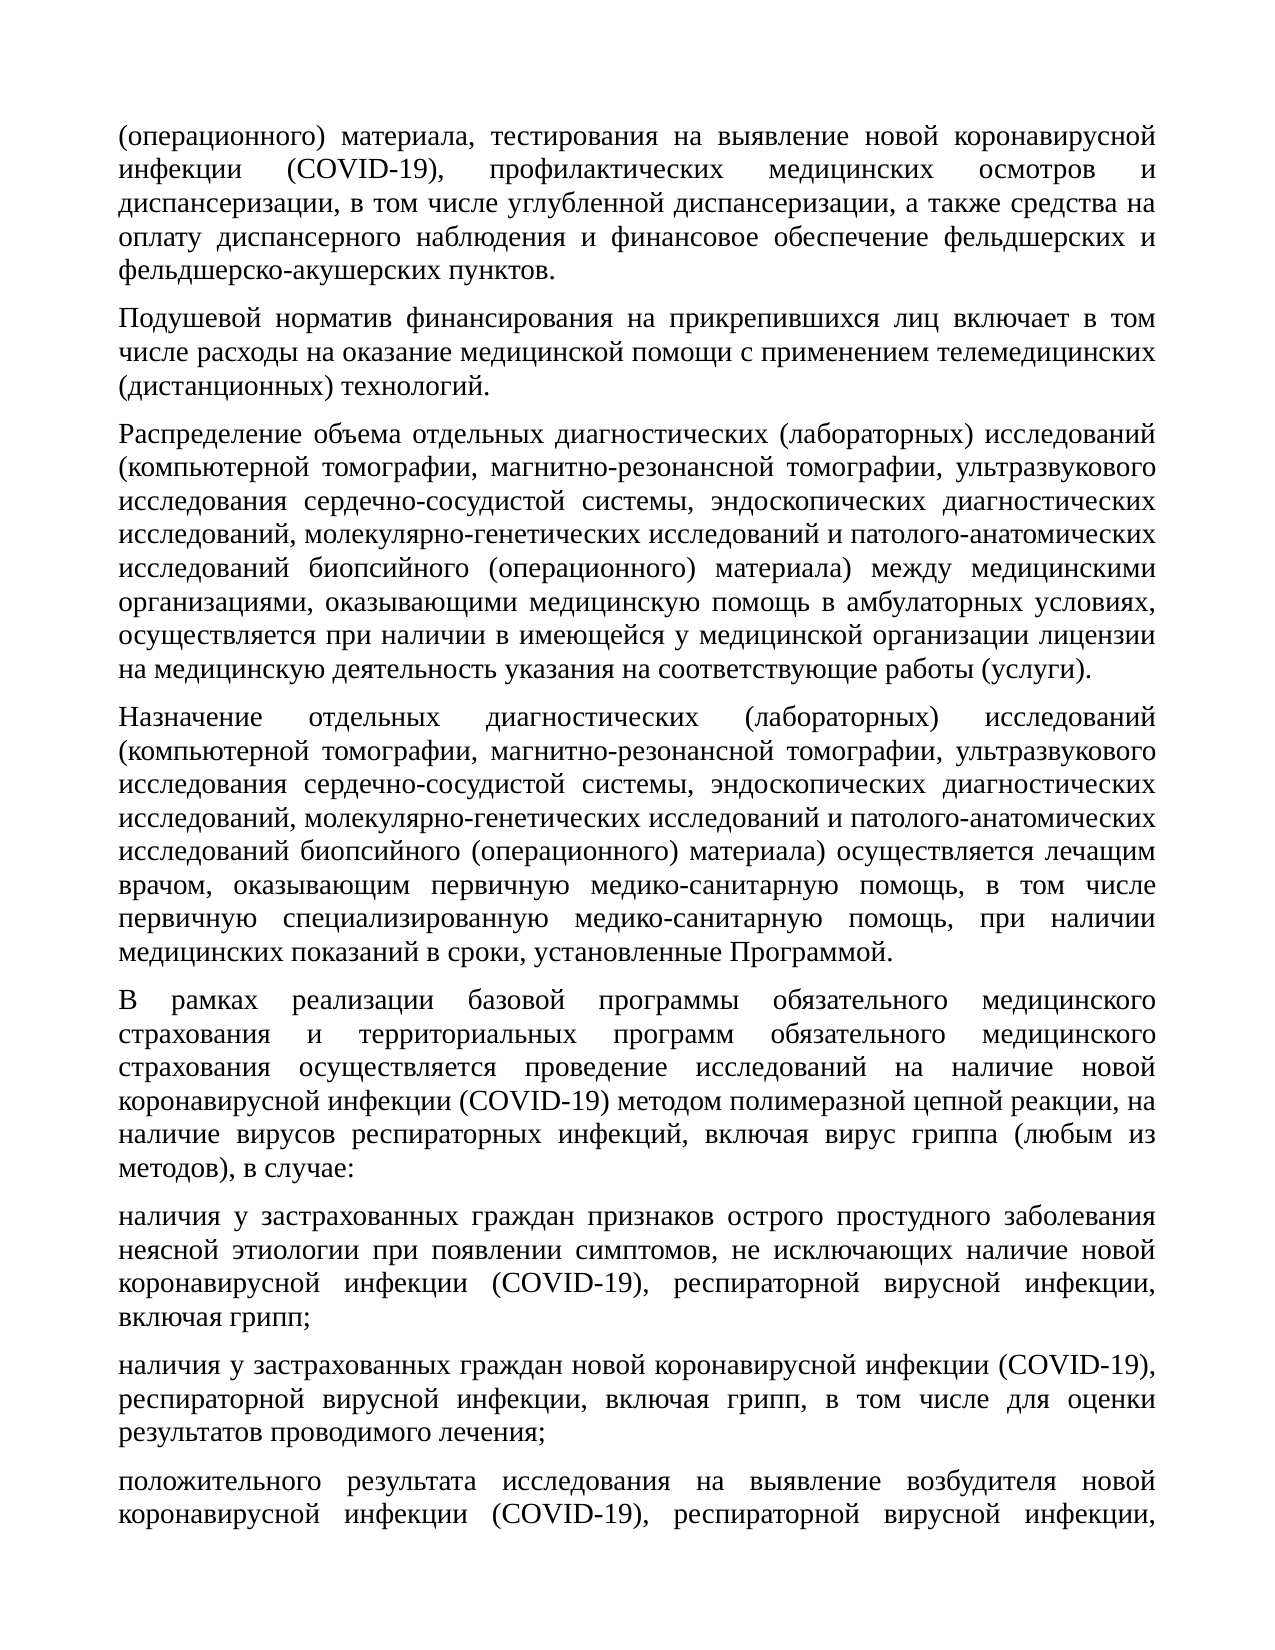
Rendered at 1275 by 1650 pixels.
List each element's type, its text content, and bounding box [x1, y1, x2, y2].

text (операционного) материала, тестирования на выявление новой коронавирусной инфекции (COVID-19), профилактических медицинских осмотров и диспансеризации, в том числе углубленной диспансеризации, а также средства на оплату диспансерного наблюдения и финансовое обеспечение фельдшерских и фельдшерско-акушерских пунктов. [118, 118, 1157, 286]
text наличия у застрахованных граждан признаков острого простудного заболевания неясной этиологии при появлении симптомов, не исключающих наличие новой коронавирусной инфекции (COVID-19), респираторной вирусной инфекции, включая грипп; [118, 1198, 1157, 1332]
text В рамках реализации базовой программы обязательного медицинского страхования и территориальных программ обязательного медицинского страхования осуществляется проведение исследований на наличие новой коронавирусной инфекции (COVID-19) методом полимеразной цепной реакции, на наличие вирусов респираторных инфекций, включая вирус гриппа (любым из методов), в случае: [118, 982, 1157, 1183]
text Назначение отдельных диагностических (лабораторных) исследований (компьютерной томографии, магнитно-резонансной томографии, ультразвукового исследования сердечно-сосудистой системы, эндоскопических диагностических исследований, молекулярно-генетических исследований и патолого-анатомических исследований биопсийного (операционного) материала) осуществляется лечащим врачом, оказывающим первичную медико-санитарную помощь, в том числе первичную специализированную медико-санитарную помощь, при наличии медицинских показаний в сроки, установленные Программой. [118, 699, 1157, 967]
text Подушевой норматив финансирования на прикрепившихся лиц включает в том числе расходы на оказание медицинской помощи с применением телемедицинских (дистанционных) технологий. [118, 301, 1157, 401]
text Распределение объема отдельных диагностических (лабораторных) исследований (компьютерной томографии, магнитно-резонансной томографии, ультразвукового исследования сердечно-сосудистой системы, эндоскопических диагностических исследований, молекулярно-генетических исследований и патолого-анатомических исследований биопсийного (операционного) материала) между медицинскими организациями, оказывающими медицинскую помощь в амбулаторных условиях, осуществляется при наличии в имеющейся у медицинской организации лицензии на медицинскую деятельность указания на соответствующие работы (услуги). [118, 416, 1157, 684]
text положительного результата исследования на выявление возбудителя новой коронавирусной инфекции (COVID-19), респираторной вирусной инфекции, [118, 1463, 1157, 1530]
text наличия у застрахованных граждан новой коронавирусной инфекции (COVID-19), респираторной вирусной инфекции, включая грипп, в том числе для оценки результатов проводимого лечения; [118, 1347, 1157, 1448]
